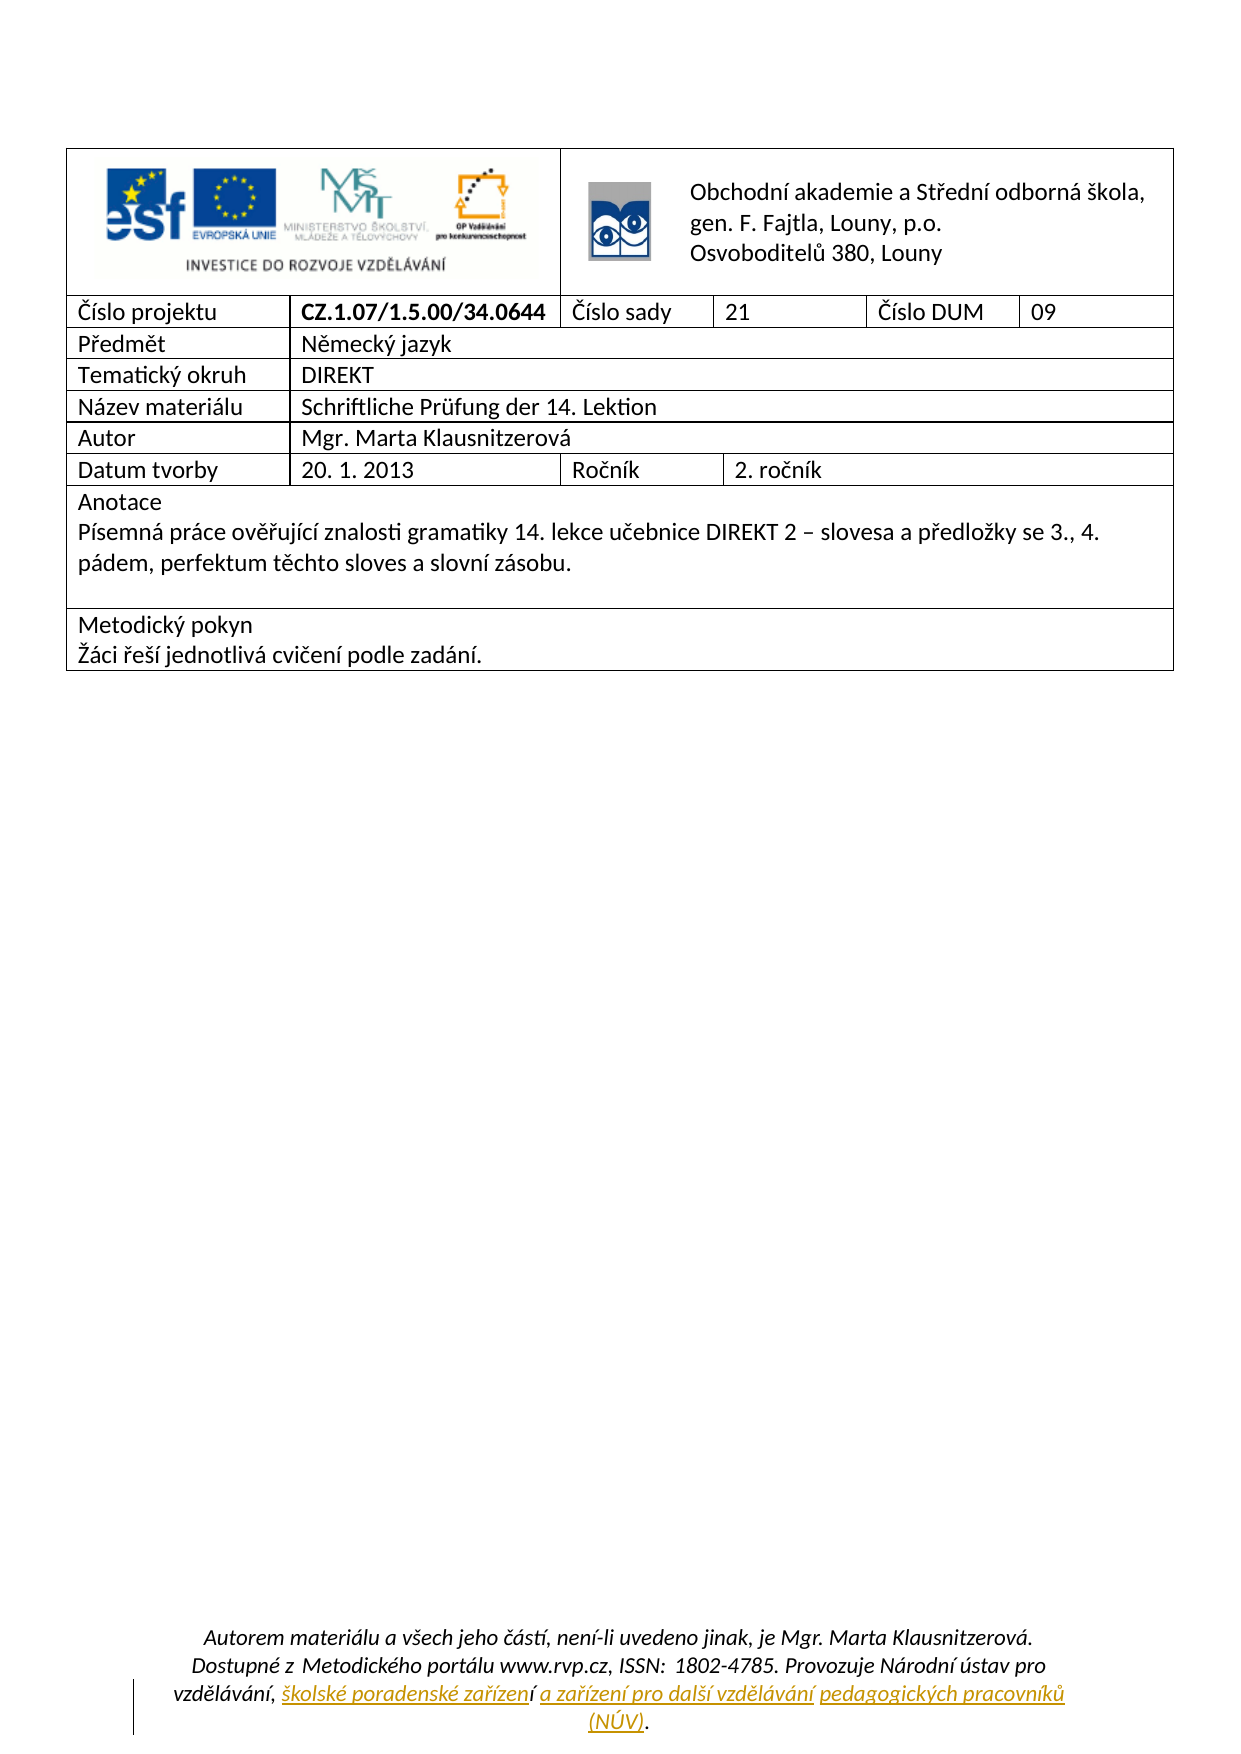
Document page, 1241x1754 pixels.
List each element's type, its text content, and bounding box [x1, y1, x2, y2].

table_cell Název materiálu [67, 391, 289, 421]
table_cell 20. 1. 2013 [291, 454, 560, 484]
table_cell Anotace Písemná práce ověřující znalosti gramatiky 14. lekce učebnice DIREKT 2 – slovesa a předložky se 3., 4. pádem, perfektum těchto sloves a slovní zásobu. [67, 486, 1173, 608]
table_cell DIREKT [291, 359, 1173, 390]
table_cell Schriftliche Prüfung der 14. Lektion [291, 391, 1173, 421]
table_header Obchodní akademie a Střední odborná škola, gen. F. Fajtla, Louny, p.o. Osvoboditelů 380, Louny [679, 149, 1173, 295]
picture [588, 182, 652, 261]
table_cell 21 [714, 296, 866, 327]
table_cell CZ.1.07/1.5.00/34.0644 [291, 296, 560, 327]
table_cell Předmět [67, 328, 289, 358]
table_cell Číslo projektu [67, 296, 289, 327]
table_cell Datum tvorby [67, 454, 289, 484]
table_cell Tematický okruh [67, 359, 289, 390]
table_cell 09 [1020, 296, 1173, 327]
table_cell Mgr. Marta Klausnitzerová [291, 423, 1173, 453]
table_cell Autor [67, 423, 289, 453]
table_header [561, 149, 679, 295]
table_cell Německý jazyk [291, 328, 1173, 358]
table_header [67, 149, 560, 295]
picture [94, 157, 539, 279]
table_cell 2. ročník [724, 454, 1173, 484]
table_cell Metodický pokyn Žáci řeší jednotlivá cvičení podle zadání. [67, 609, 1173, 670]
table_cell Číslo DUM [867, 296, 1019, 327]
table_cell Číslo sady [561, 296, 713, 327]
table_cell Ročník [561, 454, 723, 484]
